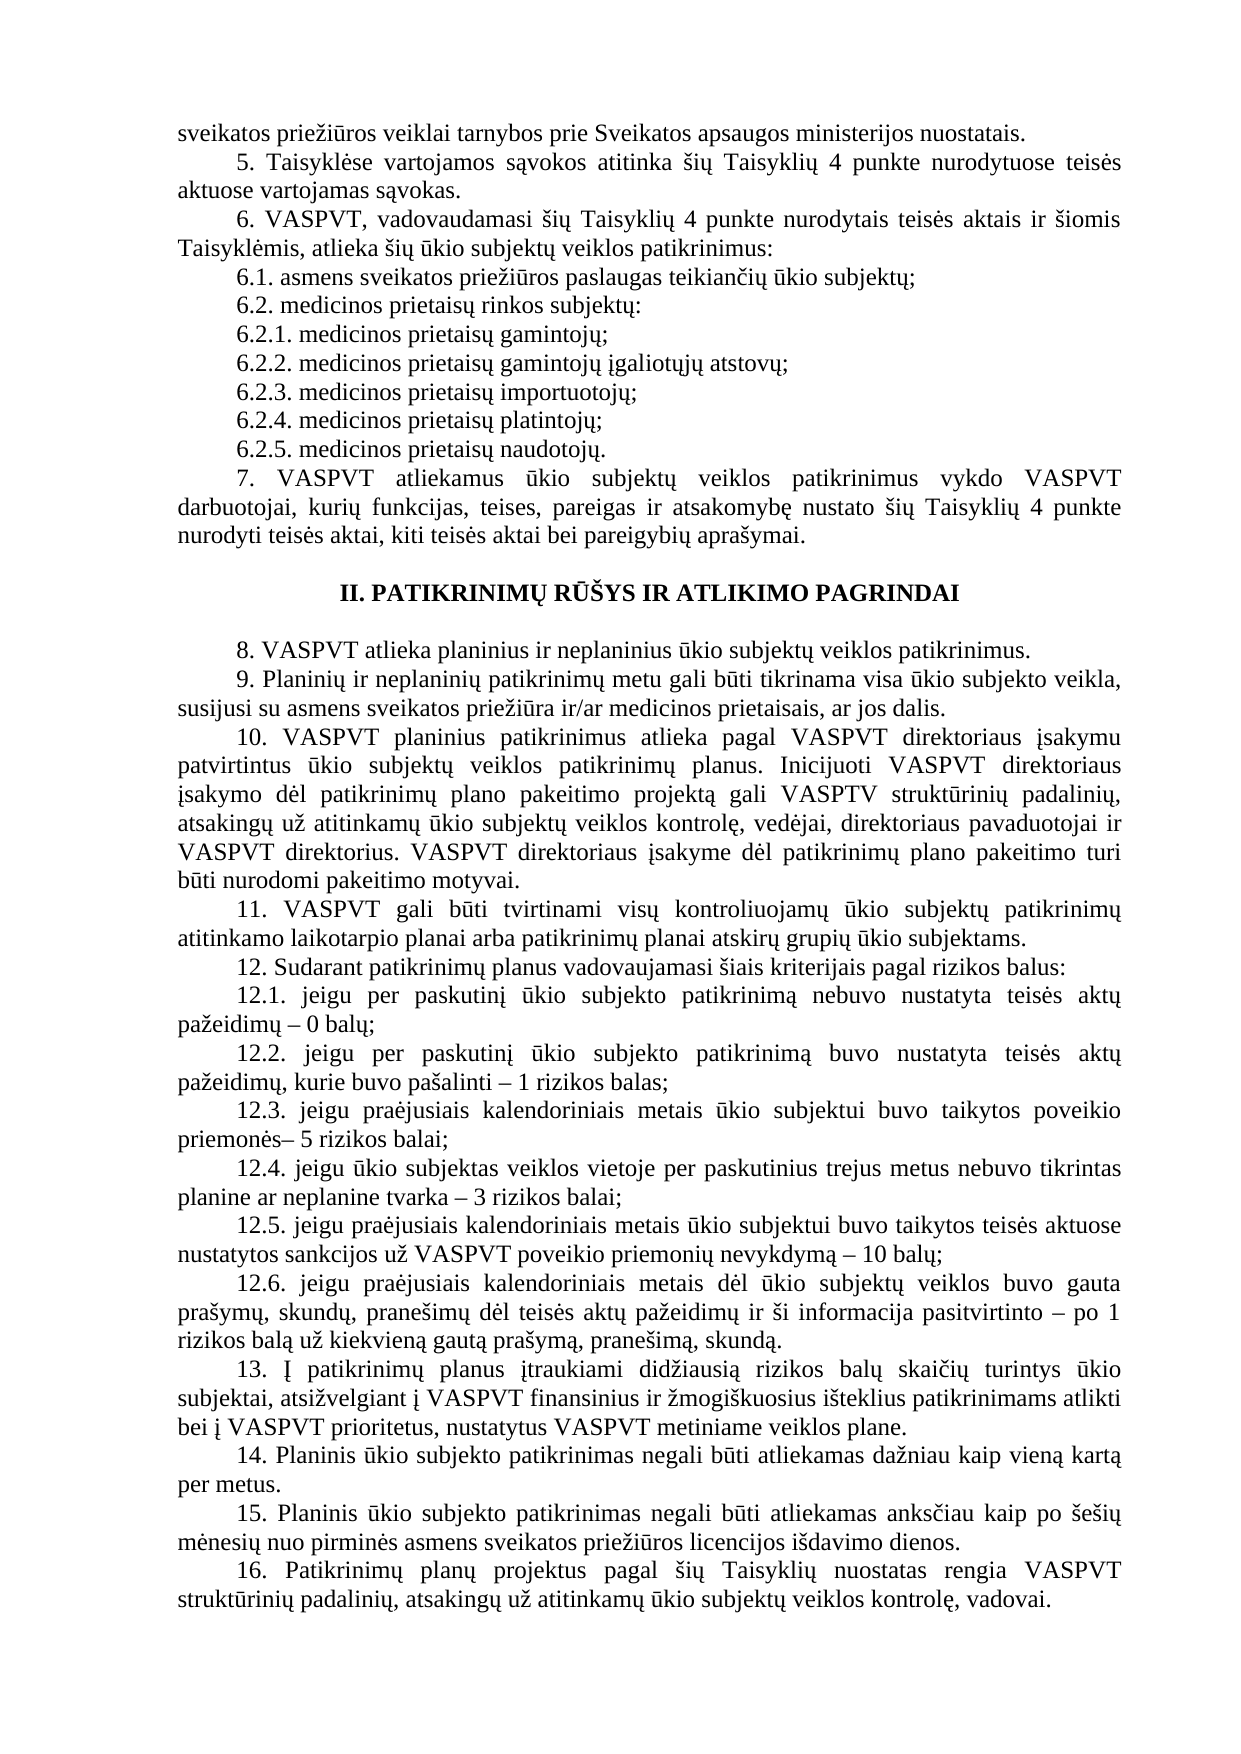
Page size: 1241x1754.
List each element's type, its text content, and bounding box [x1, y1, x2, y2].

text 6.1. asmens sveikatos priežiūros paslaugas teikiančių ūkio subjektų; [177, 262, 1122, 291]
text 6.2.3. medicinos prietaisų importuotojų; [177, 377, 1122, 406]
text 16. Patikrinimų planų projektus pagal šių Taisyklių nuostatas rengia VASPVT struktūrinių padalinių, atsakingų už atitinkamų ūkio subjektų veiklos kontrolę, vadovai. [177, 1556, 1122, 1613]
text 10. VASPVT planinius patikrinimus atlieka pagal VASPVT direktoriaus įsakymu patvirtintus ūkio subjektų veiklos patikrinimų planus. Inicijuoti VASPVT direktoriaus įsakymo dėl patikrinimų plano pakeitimo projektą gali VASPTV struktūrinių padalinių, atsakingų už atitinkamų ūkio subjektų veiklos kontrolę, vedėjai, direktoriaus pavaduotojai ir VASPVT direktorius. VASPVT direktoriaus įsakyme dėl patikrinimų plano pakeitimo turi būti nurodomi pakeitimo motyvai. [177, 722, 1122, 894]
text II. PATIKRINIMŲ RŪŠYS IR ATLIKIMO PAGRINDAI [177, 578, 1122, 607]
text 6.2.1. medicinos prietaisų gamintojų; [177, 319, 1122, 348]
text 12.5. jeigu praėjusiais kalendoriniais metais ūkio subjektui buvo taikytos teisės aktuose nustatytos sankcijos už VASPVT poveikio priemonių nevykdymą – 10 balų; [177, 1211, 1122, 1268]
text 13. Į patikrinimų planus įtraukiami didžiausią rizikos balų skaičių turintys ūkio subjektai, atsižvelgiant į VASPVT finansinius ir žmogiškuosius išteklius patikrinimams atlikti bei į VASPVT prioritetus, nustatytus VASPVT metiniame veiklos plane. [177, 1354, 1122, 1441]
text 12.6. jeigu praėjusiais kalendoriniais metais dėl ūkio subjektų veiklos buvo gauta prašymų, skundų, pranešimų dėl teisės aktų pažeidimų ir ši informacija pasitvirtinto – po 1 rizikos balą už kiekvieną gautą prašymą, pranešimą, skundą. [177, 1268, 1122, 1354]
text 6.2.4. medicinos prietaisų platintojų; [177, 406, 1122, 434]
text 6.2.5. medicinos prietaisų naudotojų. [177, 434, 1122, 463]
text 6. VASPVT, vadovaudamasi šių Taisyklių 4 punkte nurodytais teisės aktais ir šiomis Taisyklėmis, atlieka šių ūkio subjektų veiklos patikrinimus: [177, 204, 1122, 262]
text sveikatos priežiūros veiklai tarnybos prie Sveikatos apsaugos ministerijos nuostatais. [177, 118, 1122, 147]
text 7. VASPVT atliekamus ūkio subjektų veiklos patikrinimus vykdo VASPVT darbuotojai, kurių funkcijas, teises, pareigas ir atsakomybę nustato šių Taisyklių 4 punkte nurodyti teisės aktai, kiti teisės aktai bei pareigybių aprašymai. [177, 463, 1122, 549]
text 9. Planinių ir neplaninių patikrinimų metu gali būti tikrinama visa ūkio subjekto veikla, susijusi su asmens sveikatos priežiūra ir/ar medicinos prietaisais, ar jos dalis. [177, 664, 1122, 722]
text 12.4. jeigu ūkio subjektas veiklos vietoje per paskutinius trejus metus nebuvo tikrintas planine ar neplanine tvarka – 3 rizikos balai; [177, 1153, 1122, 1211]
text 12. Sudarant patikrinimų planus vadovaujamasi šiais kriterijais pagal rizikos balus: [177, 952, 1122, 981]
text 15. Planinis ūkio subjekto patikrinimas negali būti atliekamas anksčiau kaip po šešių mėnesių nuo pirminės asmens sveikatos priežiūros licencijos išdavimo dienos. [177, 1498, 1122, 1556]
text 6.2. medicinos prietaisų rinkos subjektų: [177, 291, 1122, 319]
text 12.2. jeigu per paskutinį ūkio subjekto patikrinimą buvo nustatyta teisės aktų pažeidimų, kurie buvo pašalinti – 1 rizikos balas; [177, 1038, 1122, 1096]
text 11. VASPVT gali būti tvirtinami visų kontroliuojamų ūkio subjektų patikrinimų atitinkamo laikotarpio planai arba patikrinimų planai atskirų grupių ūkio subjektams. [177, 894, 1122, 952]
text 12.1. jeigu per paskutinį ūkio subjekto patikrinimą nebuvo nustatyta teisės aktų pažeidimų – 0 balų; [177, 981, 1122, 1038]
text 8. VASPVT atlieka planinius ir neplaninius ūkio subjektų veiklos patikrinimus. [177, 636, 1122, 664]
text 6.2.2. medicinos prietaisų gamintojų įgaliotųjų atstovų; [177, 348, 1122, 377]
text 14. Planinis ūkio subjekto patikrinimas negali būti atliekamas dažniau kaip vieną kartą per metus. [177, 1441, 1122, 1498]
text 12.3. jeigu praėjusiais kalendoriniais metais ūkio subjektui buvo taikytos poveikio priemonės– 5 rizikos balai; [177, 1096, 1122, 1153]
text 5. Taisyklėse vartojamos sąvokos atitinka šių Taisyklių 4 punkte nurodytuose teisės aktuose vartojamas sąvokas. [177, 147, 1122, 204]
